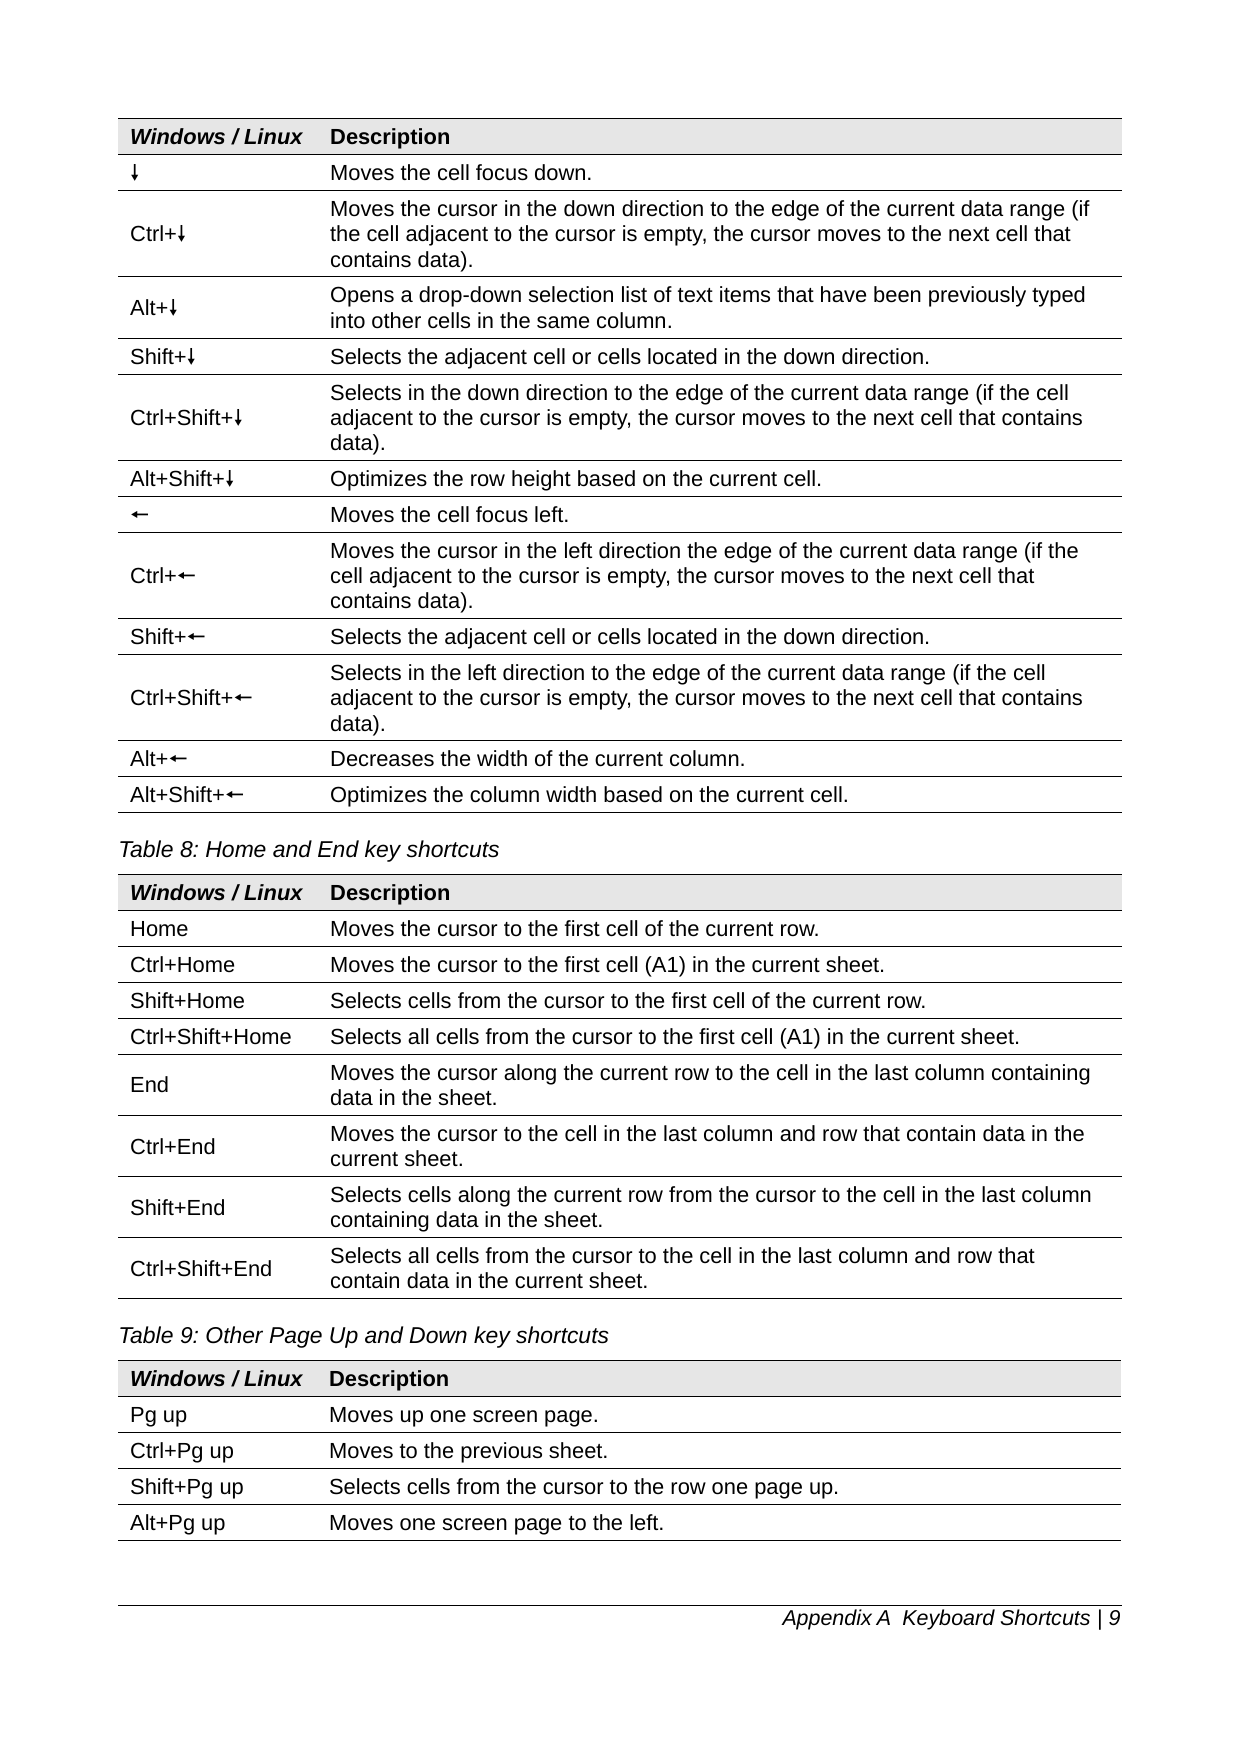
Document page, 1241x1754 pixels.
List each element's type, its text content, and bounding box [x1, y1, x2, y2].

table_header Windows / Linux [118, 875, 318, 910]
table_cell Optimizes the column width based on the current cell. [318, 777, 1122, 812]
table_cell Shift+🠗 [118, 339, 318, 373]
table_cell Shift+Pg up [118, 1469, 317, 1504]
table_cell Moves the cell focus down. [318, 155, 1122, 190]
table_cell Ctrl+Home [118, 947, 318, 982]
table_cell Alt+🠗 [118, 277, 318, 337]
table_cell Pg up [118, 1397, 317, 1432]
table_cell Shift+Home [118, 983, 318, 1018]
table_cell Moves the cursor along the current row to the cell in the last column containing data in the sheet. [318, 1055, 1122, 1115]
table_cell 🠗 [118, 155, 318, 190]
table_cell Moves the cursor in the left direction the edge of the current data range (if the cell adjacent to the cursor is empty, the cursor moves to the next cell that contains data). [318, 533, 1122, 618]
table_cell Decreases the width of the current column. [318, 741, 1122, 776]
table_cell Selects the adjacent cell or cells located in the down direction. [318, 339, 1122, 373]
table_cell Moves the cursor to the first cell of the current row. [318, 911, 1122, 946]
table_cell Home [118, 911, 318, 946]
table_cell Selects cells from the cursor to the first cell of the current row. [318, 983, 1122, 1018]
table_cell Selects cells from the cursor to the row one page up. [317, 1469, 1121, 1504]
table_cell Opens a drop-down selection list of text items that have been previously typed into other cells in the same column. [318, 277, 1122, 337]
table_cell Alt+Pg up [118, 1505, 317, 1540]
text Table 9: Other Page Up and Down key shortcuts [118, 1322, 1122, 1348]
text Table 8: Home and End key shortcuts [118, 836, 1122, 862]
table_cell Ctrl+🠗 [118, 191, 318, 276]
table_cell 🠔 [118, 497, 318, 532]
table_cell Selects all cells from the cursor to the first cell (A1) in the current sheet. [318, 1019, 1122, 1054]
table_cell Moves the cell focus left. [318, 497, 1122, 532]
table_cell End [118, 1055, 318, 1115]
table_cell Moves the cursor to the cell in the last column and row that contain data in the current sheet. [318, 1116, 1122, 1176]
table_cell Ctrl+End [118, 1116, 318, 1176]
table_header Description [317, 1361, 1121, 1396]
table_cell Selects in the left direction to the edge of the current data range (if the cell adjacent to the cursor is empty, the cursor moves to the next cell that contains data). [318, 655, 1122, 740]
table_cell Alt+🠔 [118, 741, 318, 776]
table_cell Alt+Shift+🠗 [118, 461, 318, 496]
table_cell Moves the cursor to the first cell (A1) in the current sheet. [318, 947, 1122, 982]
table_cell Ctrl+Shift+End [118, 1238, 318, 1298]
table_cell Alt+Shift+🠔 [118, 777, 318, 812]
table_cell Shift+🠔 [118, 619, 318, 654]
table_cell Moves up one screen page. [317, 1397, 1121, 1432]
table_cell Moves to the previous sheet. [317, 1433, 1121, 1468]
table_cell Moves one screen page to the left. [317, 1505, 1121, 1540]
table_cell Selects cells along the current row from the cursor to the cell in the last column containing data in the sheet. [318, 1177, 1122, 1237]
table_cell Selects in the down direction to the edge of the current data range (if the cell adjacent to the cursor is empty, the cursor moves to the next cell that contains data). [318, 375, 1122, 460]
table_cell Selects all cells from the cursor to the cell in the last column and row that contain data in the current sheet. [318, 1238, 1122, 1298]
table_cell Optimizes the row height based on the current cell. [318, 461, 1122, 496]
table_header Description [318, 875, 1122, 910]
table_header Description [318, 119, 1122, 154]
table_header Windows / Linux [118, 119, 318, 154]
table_cell Ctrl+Shift+Home [118, 1019, 318, 1054]
table_header Windows / Linux [118, 1361, 317, 1396]
table_cell Shift+End [118, 1177, 318, 1237]
table_cell Moves the cursor in the down direction to the edge of the current data range (if the cell adjacent to the cursor is empty, the cursor moves to the next cell that contains data). [318, 191, 1122, 276]
table_cell Ctrl+Shift+🠔 [118, 655, 318, 740]
table_cell Ctrl+Shift+🠗 [118, 375, 318, 460]
table_cell Ctrl+🠔 [118, 533, 318, 618]
table_cell Selects the adjacent cell or cells located in the down direction. [318, 619, 1122, 654]
table_cell Ctrl+Pg up [118, 1433, 317, 1468]
